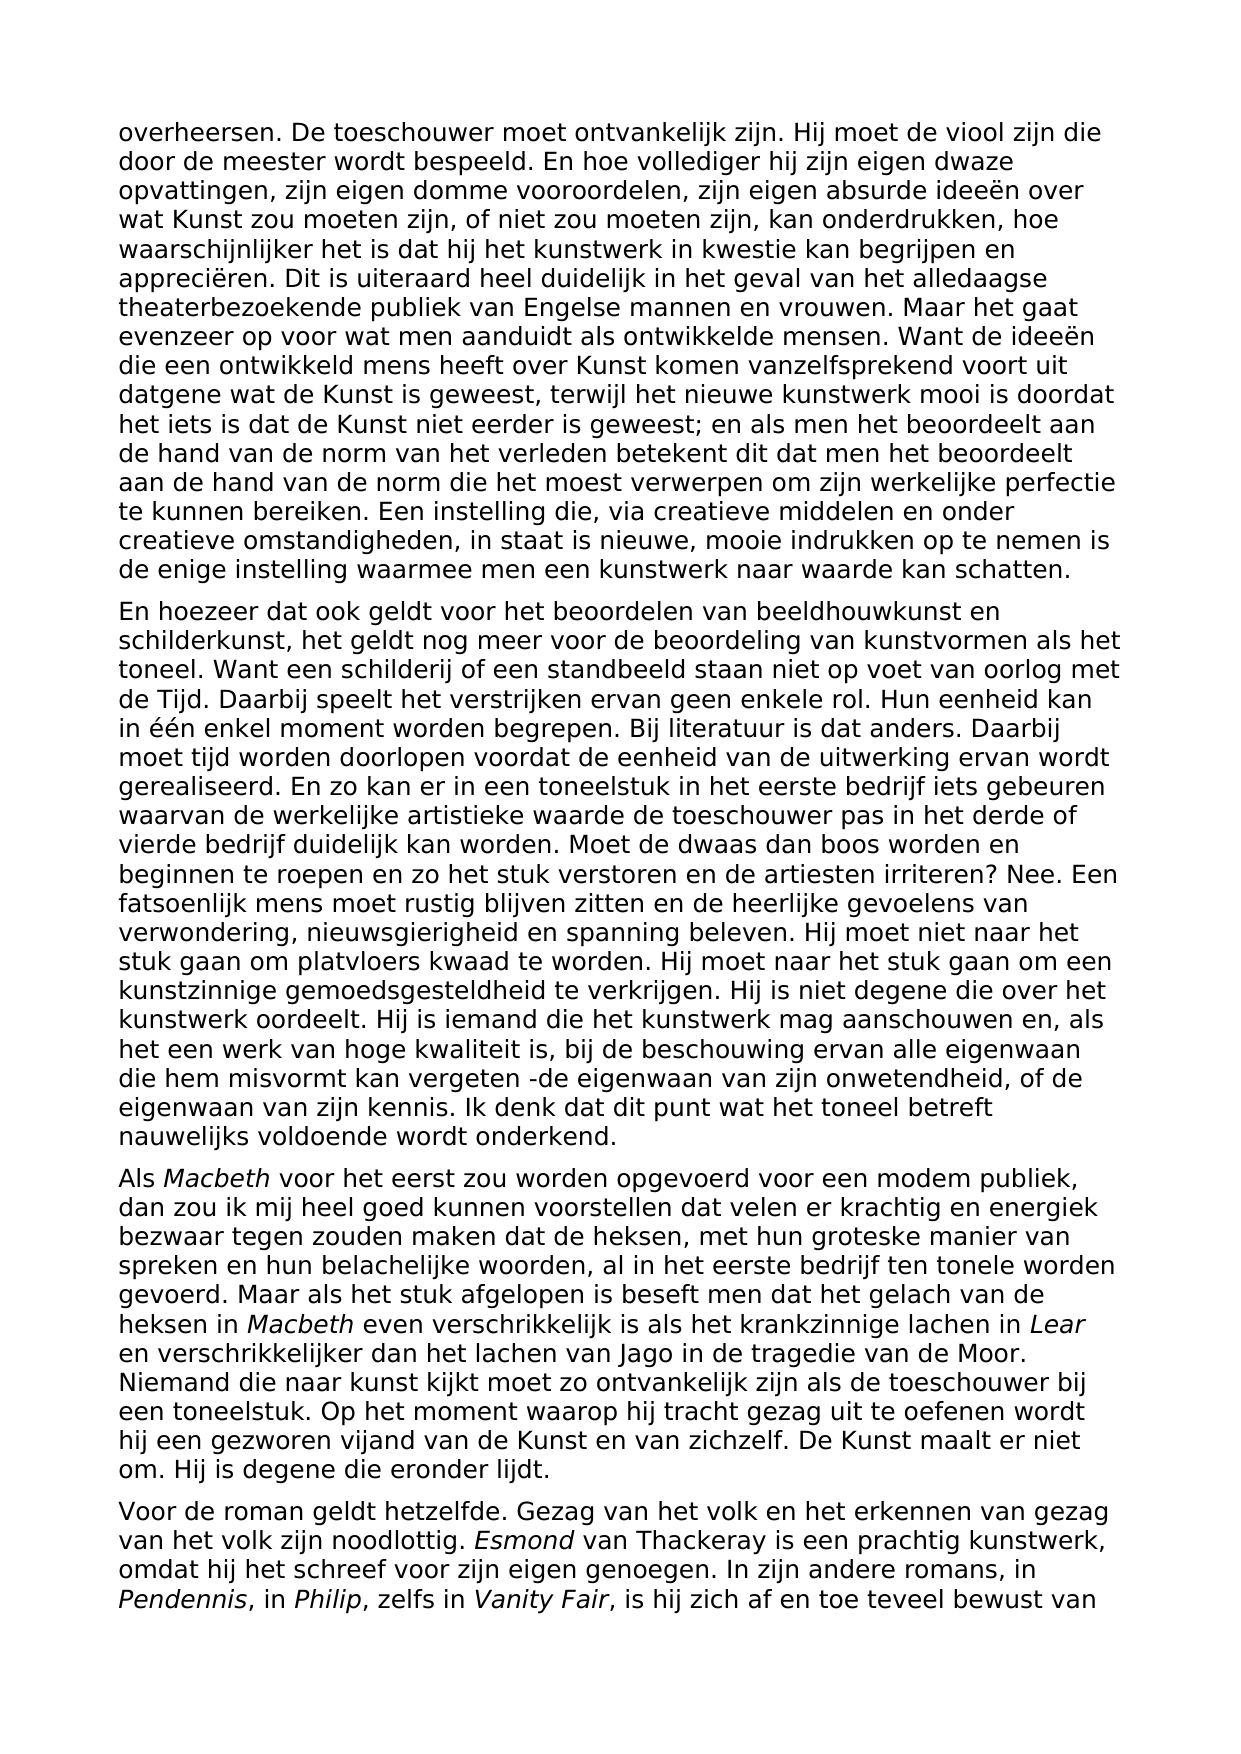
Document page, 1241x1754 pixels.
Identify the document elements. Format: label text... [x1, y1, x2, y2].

text En hoezeer dat ook geldt voor het beoordelen van beeldhouwkunst en schilderkunst, het geldt nog meer voor de beoordeling van kunstvormen als het toneel. Want een schilderij of een standbeeld staan niet op voet van oorlog met de Tijd. Daarbij speelt het verstrijken ervan geen enkele rol. Hun eenheid kan in één enkel moment worden begrepen. Bij literatuur is dat anders. Daarbij moet tijd worden doorlopen voordat de eenheid van de uitwerking ervan wordt gerealiseerd. En zo kan er in een toneelstuk in het eerste bedrijf iets gebeuren waarvan de werkelijke artistieke waarde de toeschouwer pas in het derde of vierde bedrijf duidelijk kan worden. Moet de dwaas dan boos worden en beginnen te roepen en zo het stuk verstoren en de artiesten irriteren? Nee. Een fatsoenlijk mens moet rustig blijven zitten en de heerlijke gevoelens van verwondering, nieuwsgierigheid en spanning beleven. Hij moet niet naar het stuk gaan om platvloers kwaad te worden. Hij moet naar het stuk gaan om een kunstzinnige gemoedsgesteldheid te verkrijgen. Hij is niet degene die over het kunstwerk oordeelt. Hij is iemand die het kunstwerk mag aanschouwen en, als het een werk van hoge kwaliteit is, bij de beschouwing ervan alle eigenwaan die hem misvormt kan vergeten -de eigenwaan van zijn onwetendheid, of de eigenwaan van zijn kennis. Ik denk dat dit punt wat het toneel betreft nauwelijks voldoende wordt onderkend. [118, 597, 1122, 1151]
text overheersen. De toeschouwer moet ontvankelijk zijn. Hij moet de viool zijn die door de meester wordt bespeeld. En hoe vollediger hij zijn eigen dwaze opvattingen, zijn eigen domme vooroordelen, zijn eigen absurde ideeën over wat Kunst zou moeten zijn, of niet zou moeten zijn, kan onderdrukken, hoe waarschijnlijker het is dat hij het kunstwerk in kwestie kan begrijpen en appreciëren. Dit is uiteraard heel duidelijk in het geval van het alledaagse theaterbezoekende publiek van Engelse mannen en vrouwen. Maar het gaat evenzeer op voor wat men aanduidt als ontwikkelde mensen. Want de ideeën die een ontwikkeld mens heeft over Kunst komen vanzelfsprekend voort uit datgene wat de Kunst is geweest, terwijl het nieuwe kunstwerk mooi is doordat het iets is dat de Kunst niet eerder is geweest; en als men het beoordeelt aan de hand van de norm van het verleden betekent dit dat men het beoordeelt aan de hand van de norm die het moest verwerpen om zijn werkelijke perfectie te kunnen bereiken. Een instelling die, via creatieve middelen en onder creatieve omstandigheden, in staat is nieuwe, mooie indrukken op te nemen is de enige instelling waarmee men een kunstwerk naar waarde kan schatten. [118, 118, 1122, 585]
text Voor de roman geldt hetzelfde. Gezag van het volk en het erkennen van gezag van het volk zijn noodlottig. Esmond van Thackeray is een prachtig kunstwerk, omdat hij het schreef voor zijn eigen genoegen. In zijn andere romans, in Pendennis, in Philip, zelfs in Vanity Fair, is hij zich af en toe teveel bewust van [118, 1497, 1122, 1614]
text Als Macbeth voor het eerst zou worden opgevoerd voor een modem publiek, dan zou ik mij heel goed kunnen voorstellen dat velen er krachtig en energiek bezwaar tegen zouden maken dat de heksen, met hun groteske manier van spreken en hun belachelijke woorden, al in het eerste bedrijf ten tonele worden gevoerd. Maar als het stuk afgelopen is beseft men dat het gelach van de heksen in Macbeth even verschrikkelijk is als het krankzinnige lachen in Lear en verschrikkelijker dan het lachen van Jago in de tragedie van de Moor. Niemand die naar kunst kijkt moet zo ontvankelijk zijn als de toeschouwer bij een toneelstuk. Op het moment waarop hij tracht gezag uit te oefenen wordt hij een gezworen vijand van de Kunst en van zichzelf. De Kunst maalt er niet om. Hij is degene die eronder lijdt. [118, 1164, 1122, 1485]
